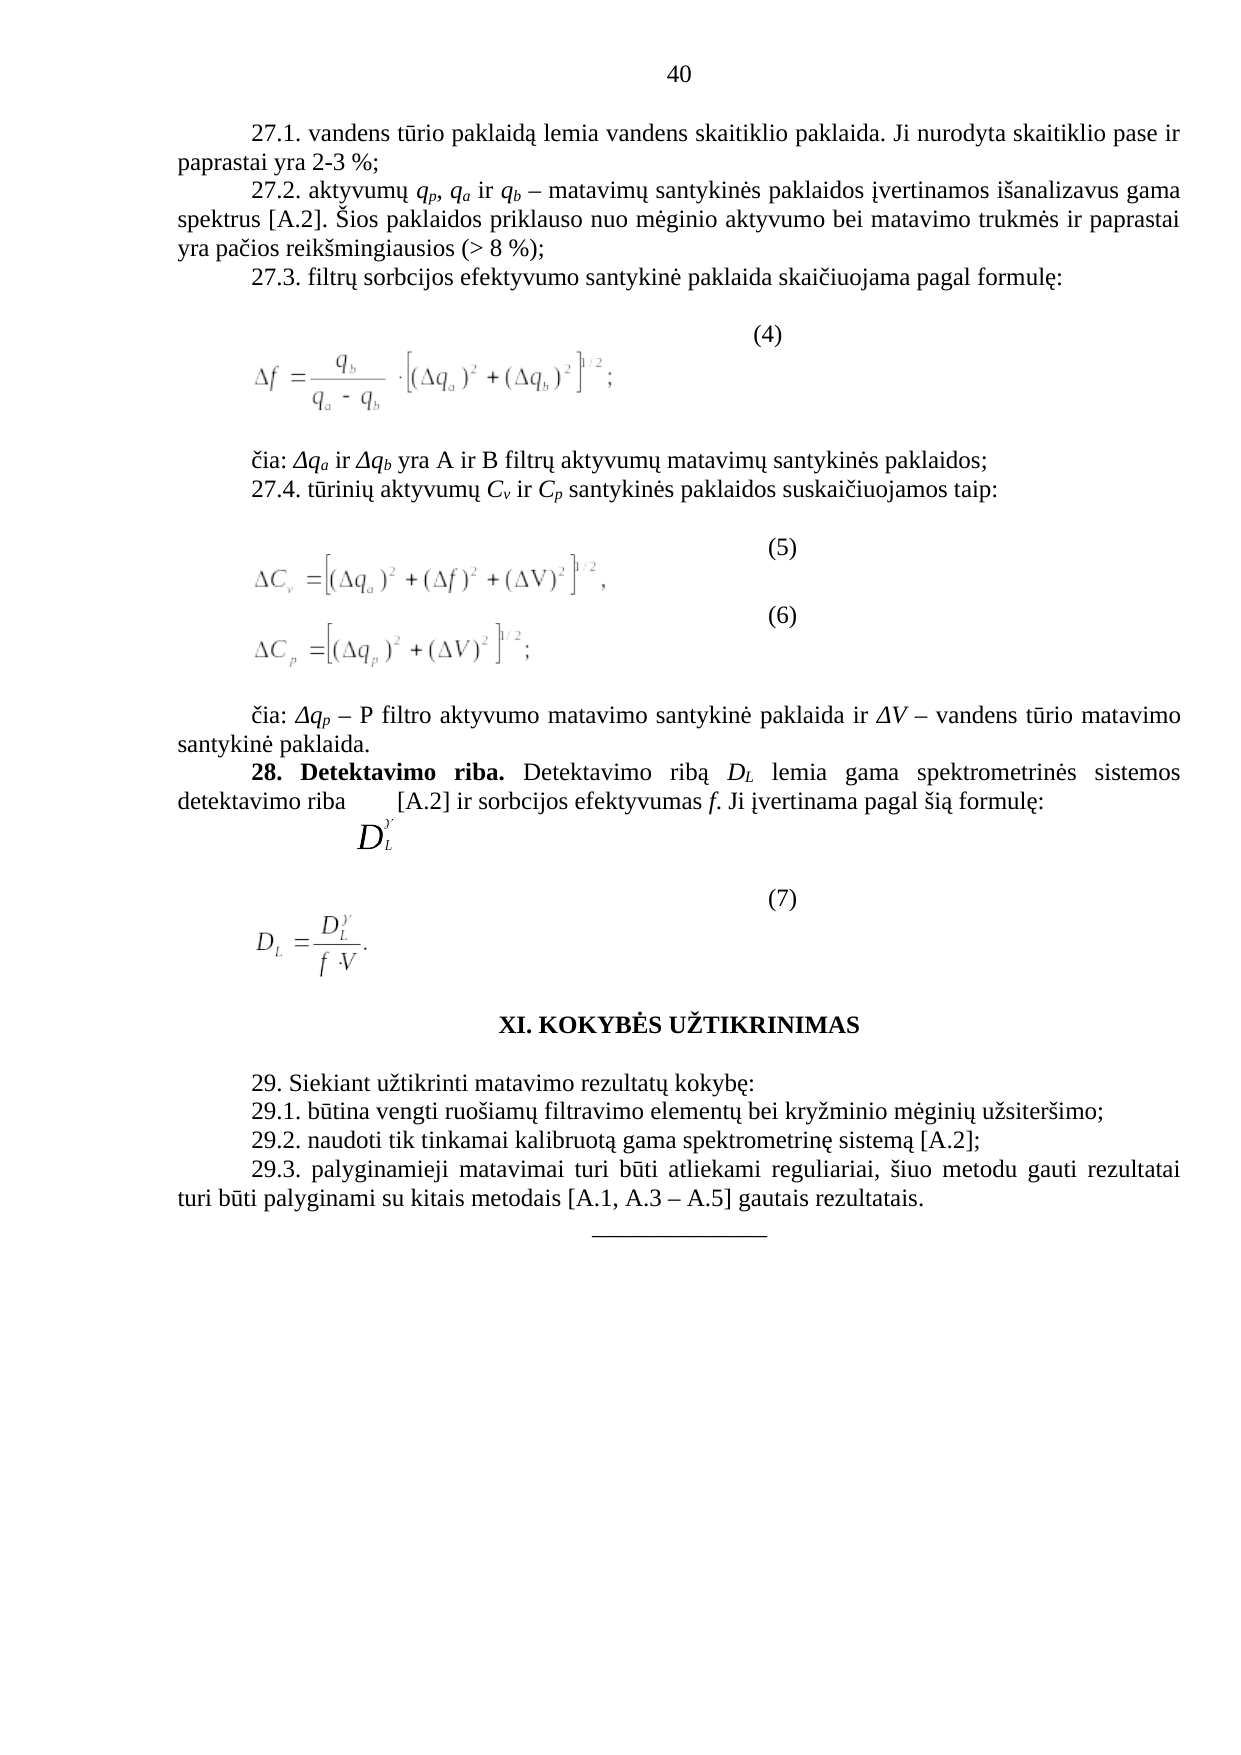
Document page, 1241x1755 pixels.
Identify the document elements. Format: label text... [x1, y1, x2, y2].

text ______________ [177, 1211, 1181, 1240]
text 27.2. aktyvumų qp, qa ir qb – matavimų santykinės paklaidos įvertinamos išanalizavus gama spektrus [A.2]. Šios paklaidos priklauso nuo mėginio aktyvumo bei matavimo trukmės ir paprastai yra pačios reikšmingiausios (> 8 %); [177, 176, 1181, 262]
text čia: Δqa ir Δqb yra A ir B filtrų aktyvumų matavimų santykinės paklaidos; [177, 445, 1181, 474]
text (4) [177, 319, 1181, 417]
text XI. KOKYBĖS UŽTIKRINIMAS [177, 1010, 1181, 1039]
text (6) [177, 600, 1181, 671]
text (7) [177, 883, 1181, 981]
text čia: Δqp – P filtro aktyvumo matavimo santykinė paklaida ir ΔV – vandens tūrio matavimo santykinė paklaida. [177, 700, 1181, 757]
text 29.3. palyginamieji matavimai turi būti atliekami reguliariai, šiuo metodu gauti rezultatai turi būti palyginami su kitais metodais [A.1, A.3 – A.5] gautais rezultatais. [177, 1154, 1181, 1211]
text (5) [177, 532, 1181, 600]
text 27.4. tūrinių aktyvumų Cv ir Cp santykinės paklaidos suskaičiuojamos taip: [177, 474, 1181, 503]
text 28. Detektavimo riba. Detektavimo ribą DL lemia gama spektrometrinės sistemos detektavimo riba [A.2] ir sorbcijos efektyvumas f. Ji įvertinama pagal šią formulę: [177, 757, 1181, 854]
text 27.3. filtrų sorbcijos efektyvumo santykinė paklaida skaičiuojama pagal formulę: [177, 262, 1181, 291]
text 29.1. būtina vengti ruošiamų filtravimo elementų bei kryžminio mėginių užsiteršimo; [177, 1096, 1181, 1125]
text 27.1. vandens tūrio paklaidą lemia vandens skaitiklio paklaida. Ji nurodyta skaitiklio pase ir paprastai yra 2-3 %; [177, 118, 1181, 176]
text 29.2. naudoti tik tinkamai kalibruotą gama spektrometrinę sistemą [A.2]; [177, 1125, 1181, 1154]
text 29. Siekiant užtikrinti matavimo rezultatų kokybę: [177, 1068, 1181, 1096]
